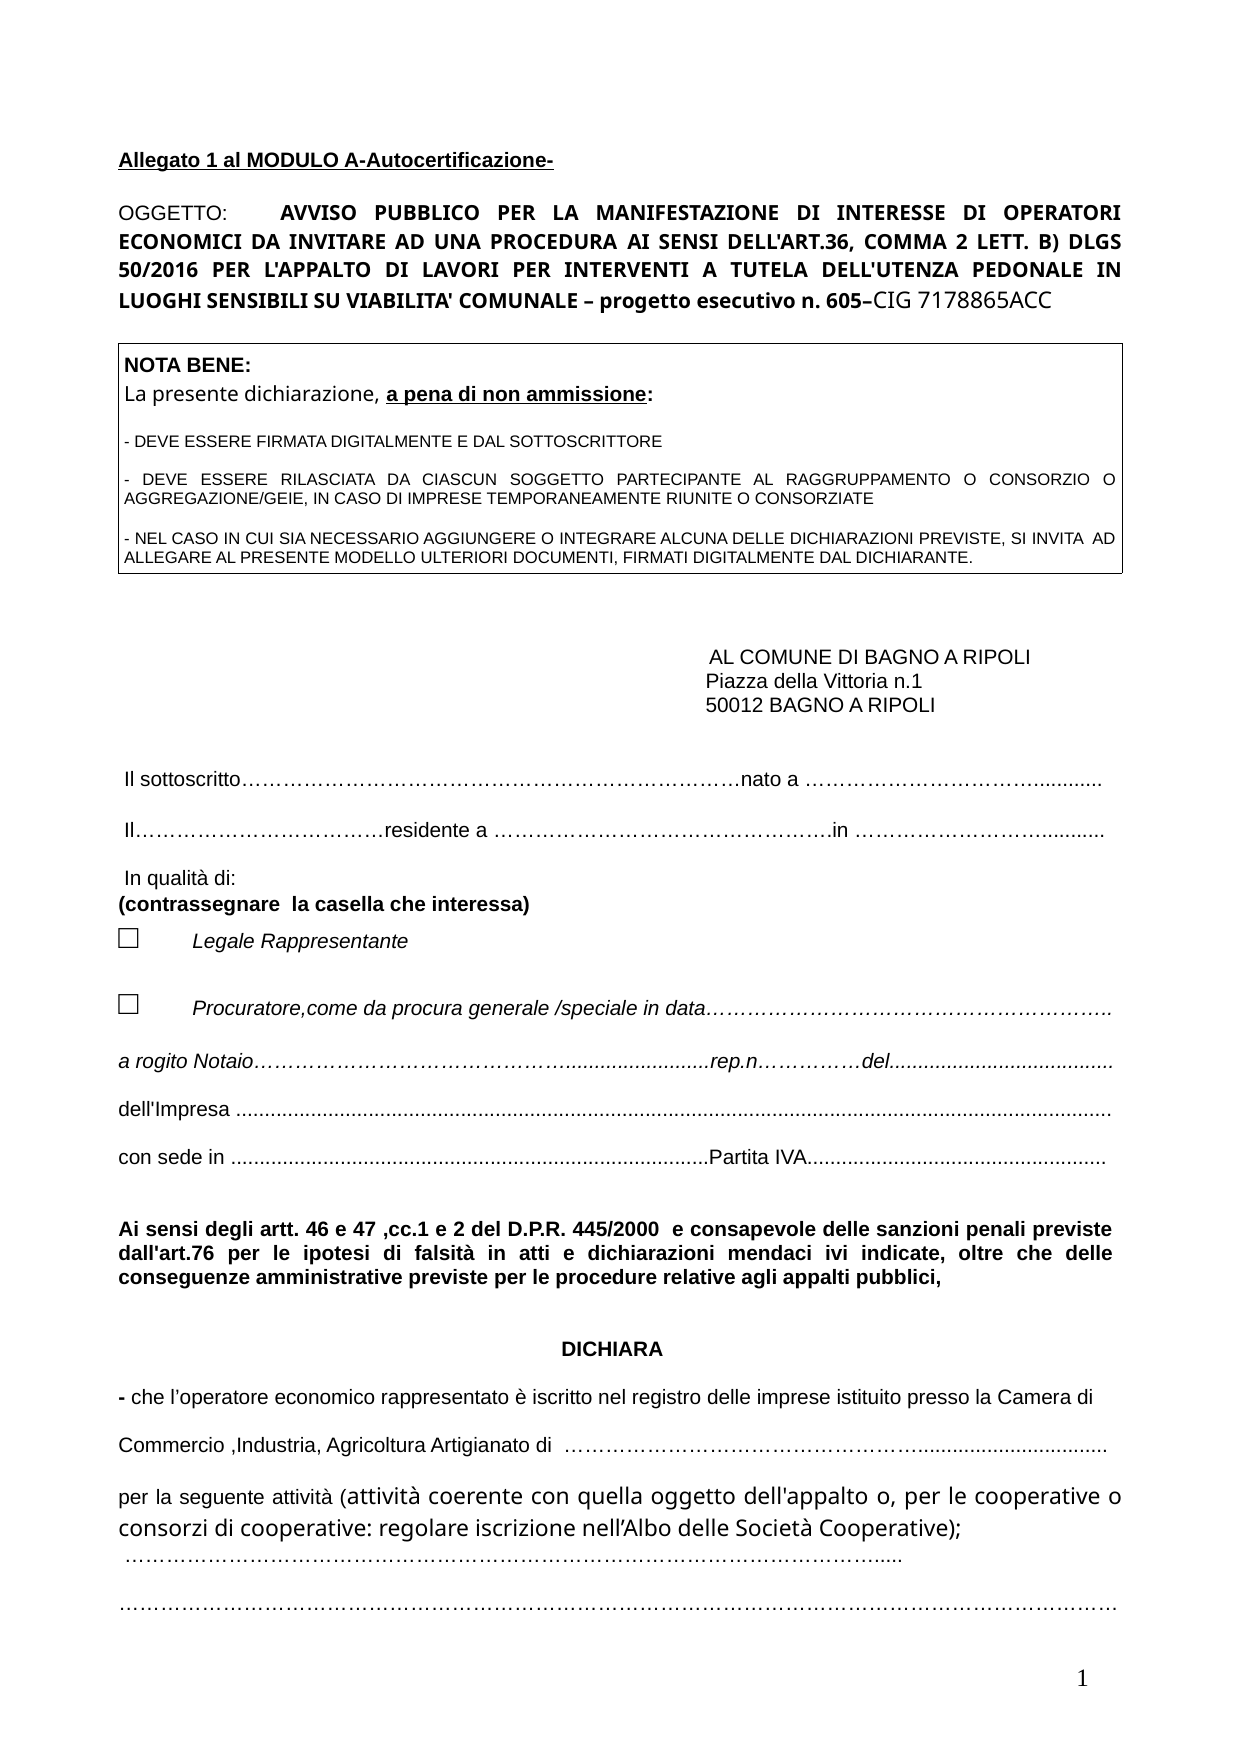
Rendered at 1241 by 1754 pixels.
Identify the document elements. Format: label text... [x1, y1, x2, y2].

text □ Procuratore,come da procura generale /speciale in data………………………………………………….. [118, 983, 1122, 1023]
text Il………………………………residente a ………………………………………….in ………………………........... [118, 818, 1114, 842]
text ………………………………………………………………………………………………..... [118, 1543, 1122, 1567]
text AL COMUNE DI BAGNO A RIPOLI [118, 645, 1122, 669]
text (contrassegnare la casella che interessa) [118, 892, 1114, 918]
text Ai sensi degli artt. 46 e 47 ,cc.1 e 2 del D.P.R. 445/2000 e consapevole delle sanzioni penali previste dall'art.76 per le ipotesi di falsità in atti e dichiarazioni mendaci ivi indicate, oltre che delle conseguenze amministrative previste per le procedure relative agli appalti pubblici, [118, 1217, 1114, 1289]
text □ Legale Rappresentante [118, 918, 1122, 957]
text - che l’operatore economico rappresentato è iscritto nel registro delle imprese istituito presso la Camera di [118, 1384, 1114, 1408]
text 50012 BAGNO A RIPOLI [705, 693, 1122, 717]
text OGGETTO: AVVISO PUBBLICO PER LA MANIFESTAZIONE DI INTERESSE DI OPERATORI ECONOMICI DA INVITARE AD UNA PROCEDURA AI SENSI DELL'ART.36, COMMA 2 LETT. B) DLGS 50/2016 PER L'APPALTO DI LAVORI PER INTERVENTI A TUTELA DELL'UTENZA PEDONALE IN LUOGHI SENSIBILI SU VIABILITA' COMUNALE – progetto esecutivo n. 605–CIG 7178865ACC [118, 196, 1122, 315]
text per la seguente attività (attività coerente con quella oggetto dell'appalto o, per le cooperative o consorzi di cooperative: regolare iscrizione nell’Albo delle Società Cooperative); [118, 1480, 1122, 1543]
text Piazza della Vittoria n.1 [705, 669, 1122, 693]
text DICHIARA [118, 1337, 1114, 1361]
text In qualità di: [118, 866, 1114, 892]
text dell'Impresa ........................................................................................................................................................ [118, 1097, 1114, 1121]
text Il sottoscritto………………………………………………………………nato a ……………………………............ [118, 766, 1114, 792]
text ……………………………………………………………………………………………………………………………… [118, 1591, 1122, 1615]
text Allegato 1 al MODULO A-Autocertificazione- [118, 148, 1114, 172]
text con sede in ...................................................................................Partita IVA.................................................... [118, 1145, 1114, 1169]
text a rogito Notaio……………………………………….........................rep.n……………del....................................... [118, 1049, 1122, 1073]
table_header NOTA BENE: La presente dichiarazione, a pena di non ammissione: - DEVE ESSERE FIRMATA DIGITALMENTE E DAL SOTTOSCRITTORE - DEVE ESSERE RILASCIATA DA CIASCUN SOGGETTO PARTECIPANTE AL RAGGRUPPAMENTO O CONSORZIO O AGGREGAZIONE/GEIE, IN CASO DI IMPRESE TEMPORANEAMENTE RIUNITE O CONSORZIATE - NEL CASO IN CUI SIA NECESSARIO AGGIUNGERE O INTEGRARE ALCUNA DELLE DICHIARAZIONI PREVISTE, SI INVITA AD ALLEGARE AL PRESENTE MODELLO ULTERIORI DOCUMENTI, FIRMATI DIGITALMENTE DAL DICHIARANTE. [119, 344, 1122, 573]
text Commercio ,Industria, Agricoltura Artigianato di ……………………………………………................................. [118, 1432, 1114, 1456]
